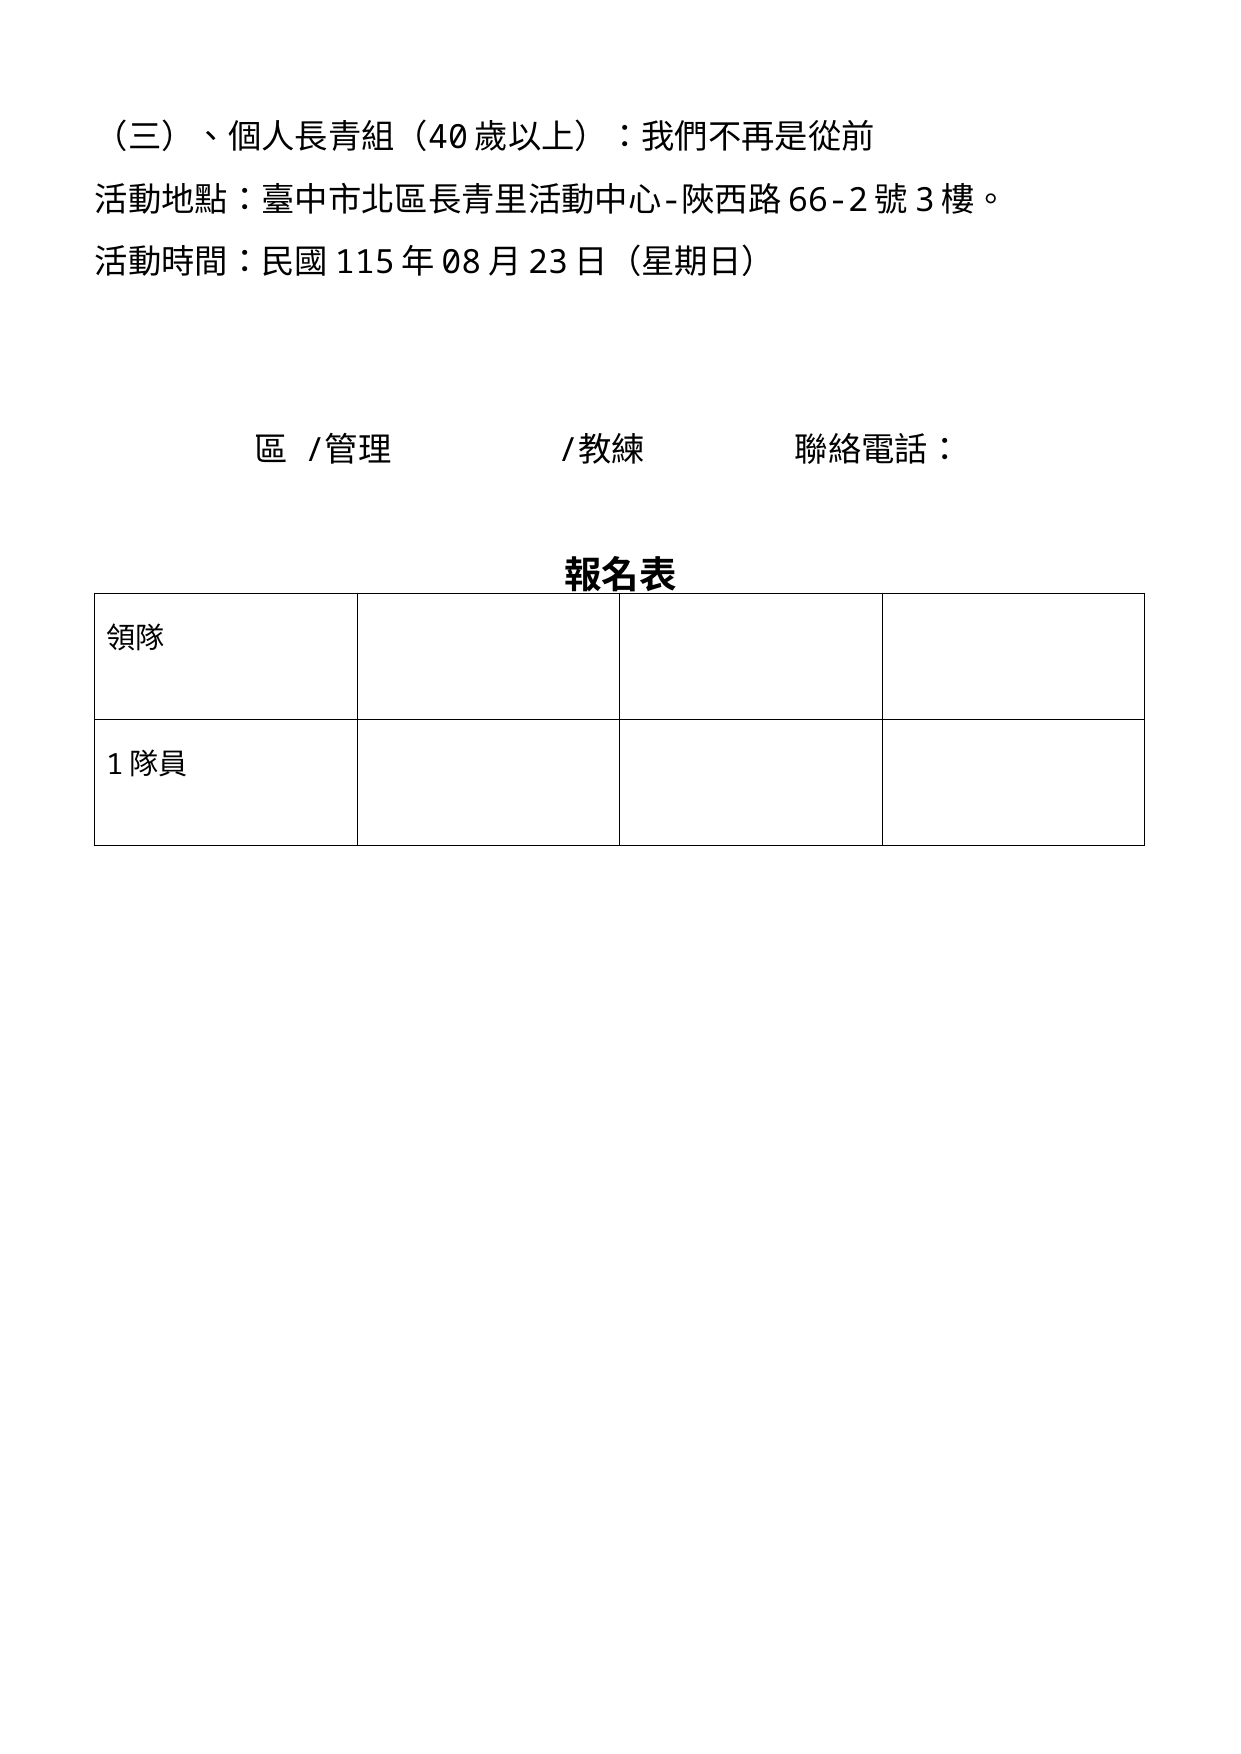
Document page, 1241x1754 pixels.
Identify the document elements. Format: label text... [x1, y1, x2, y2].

table_header [358, 594, 619, 719]
table_cell [883, 720, 1144, 845]
text 活動時間：民國115年08月23日（星期日） [94, 218, 1146, 280]
text 活動地點：臺中市北區長青里活動中心-陜西路66-2號3樓。 [94, 155, 1146, 218]
table_header [883, 594, 1144, 719]
table_cell [358, 720, 619, 845]
table_cell [620, 720, 882, 845]
table_cell 1隊員 [95, 720, 357, 845]
text 報名表 [94, 530, 1146, 593]
text 區 /管理 /教練 聯絡電話： [94, 405, 1146, 468]
table_header [620, 594, 882, 719]
text （三）、個人長青組（40歲以上）：我們不再是從前 [94, 93, 1146, 155]
table_header 領隊 [95, 594, 357, 719]
